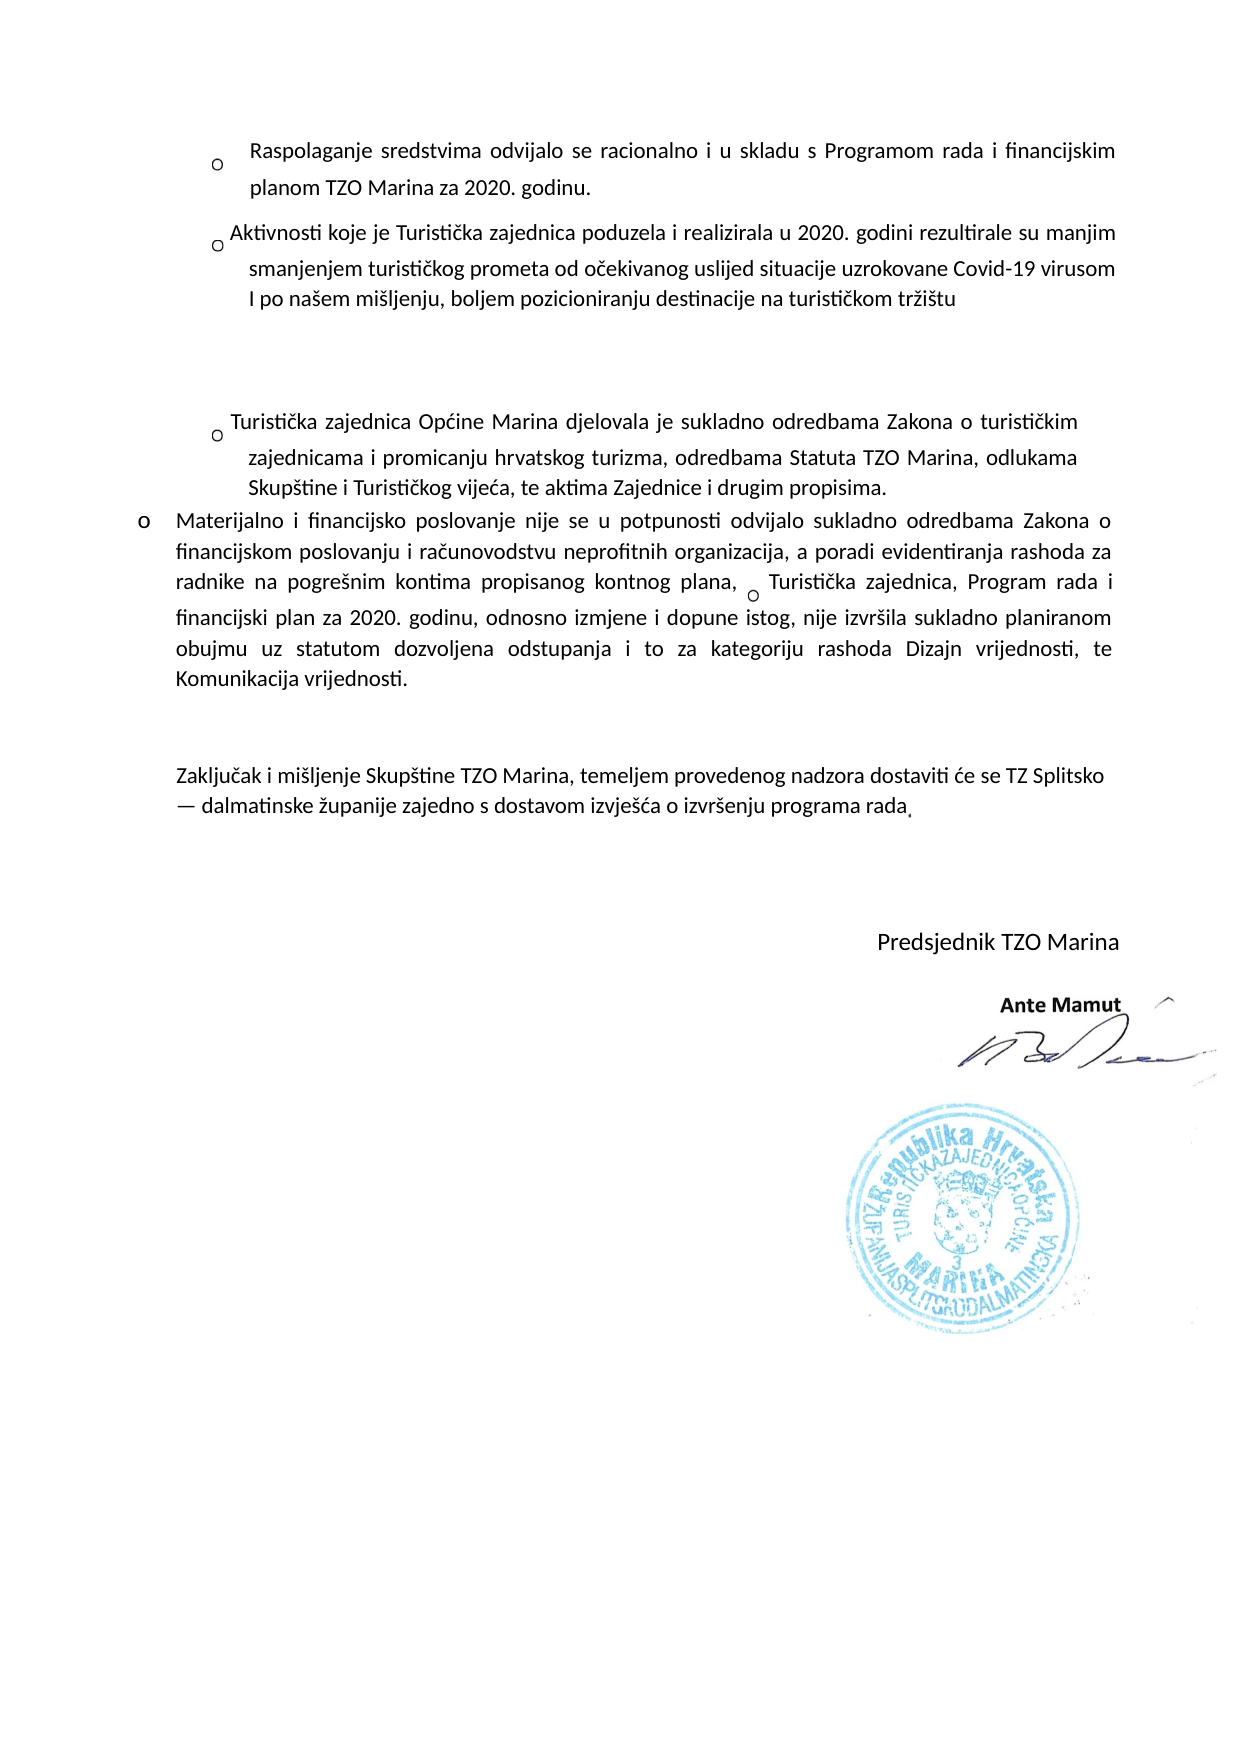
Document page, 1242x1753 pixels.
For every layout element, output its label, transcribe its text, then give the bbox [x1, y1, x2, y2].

list Materijalno i financijsko poslovanje nije se u potpunosti odvijalo sukladno odredbama Zakona o financijskom poslovanju i računovodstvu neprofitnih organizacija, a poradi evidentiranja rashoda za radnike na pogrešnim kontima propisanog kontnog plana, Turistička zajednica, Program rada i financijski plan za 2020. godinu, odnosno izmjene i dopune istog, nije izvršila sukladno planiranom obujmu uz statutom dozvoljena odstupanja i to za kategoriju rashoda Dizajn vrijednosti, te Komunikacija vrijednosti. [137, 504, 1113, 692]
text Zaključak i mišljenje Skupštine TZO Marina, temeljem provedenog nadzora dostaviti će se TZ Splitsko [176, 761, 1117, 789]
text Predsjednik TZO Marina [176, 926, 1120, 957]
text — dalmatinske županije zajedno s dostavom izvješća o izvršenju programa rada [176, 791, 1117, 819]
text Raspolaganje sredstvima odvijalo se racionalno i u skladu s Programom rada i financijskim planom TZO Marina za 2020. godinu. [212, 137, 1117, 201]
text Turistička zajednica Općine Marina djelovala je sukladno odredbama Zakona o turističkim zajednicama i promicanju hrvatskog turizma, odredbama Statuta TZO Marina, odlukama Skupštine i Turističkog vijeća, te aktima Zajednice i drugim propisima. [212, 407, 1079, 502]
text Aktivnosti koje je Turistička zajednica poduzela i realizirala u 2020. godini rezultirale su manjim smanjenjem turističkog prometa od očekivanog uslijed situacije uzrokovane Covid-19 virusom I po našem mišljenju, boljem pozicioniranju destinacije na turističkom tržištu [212, 218, 1117, 312]
